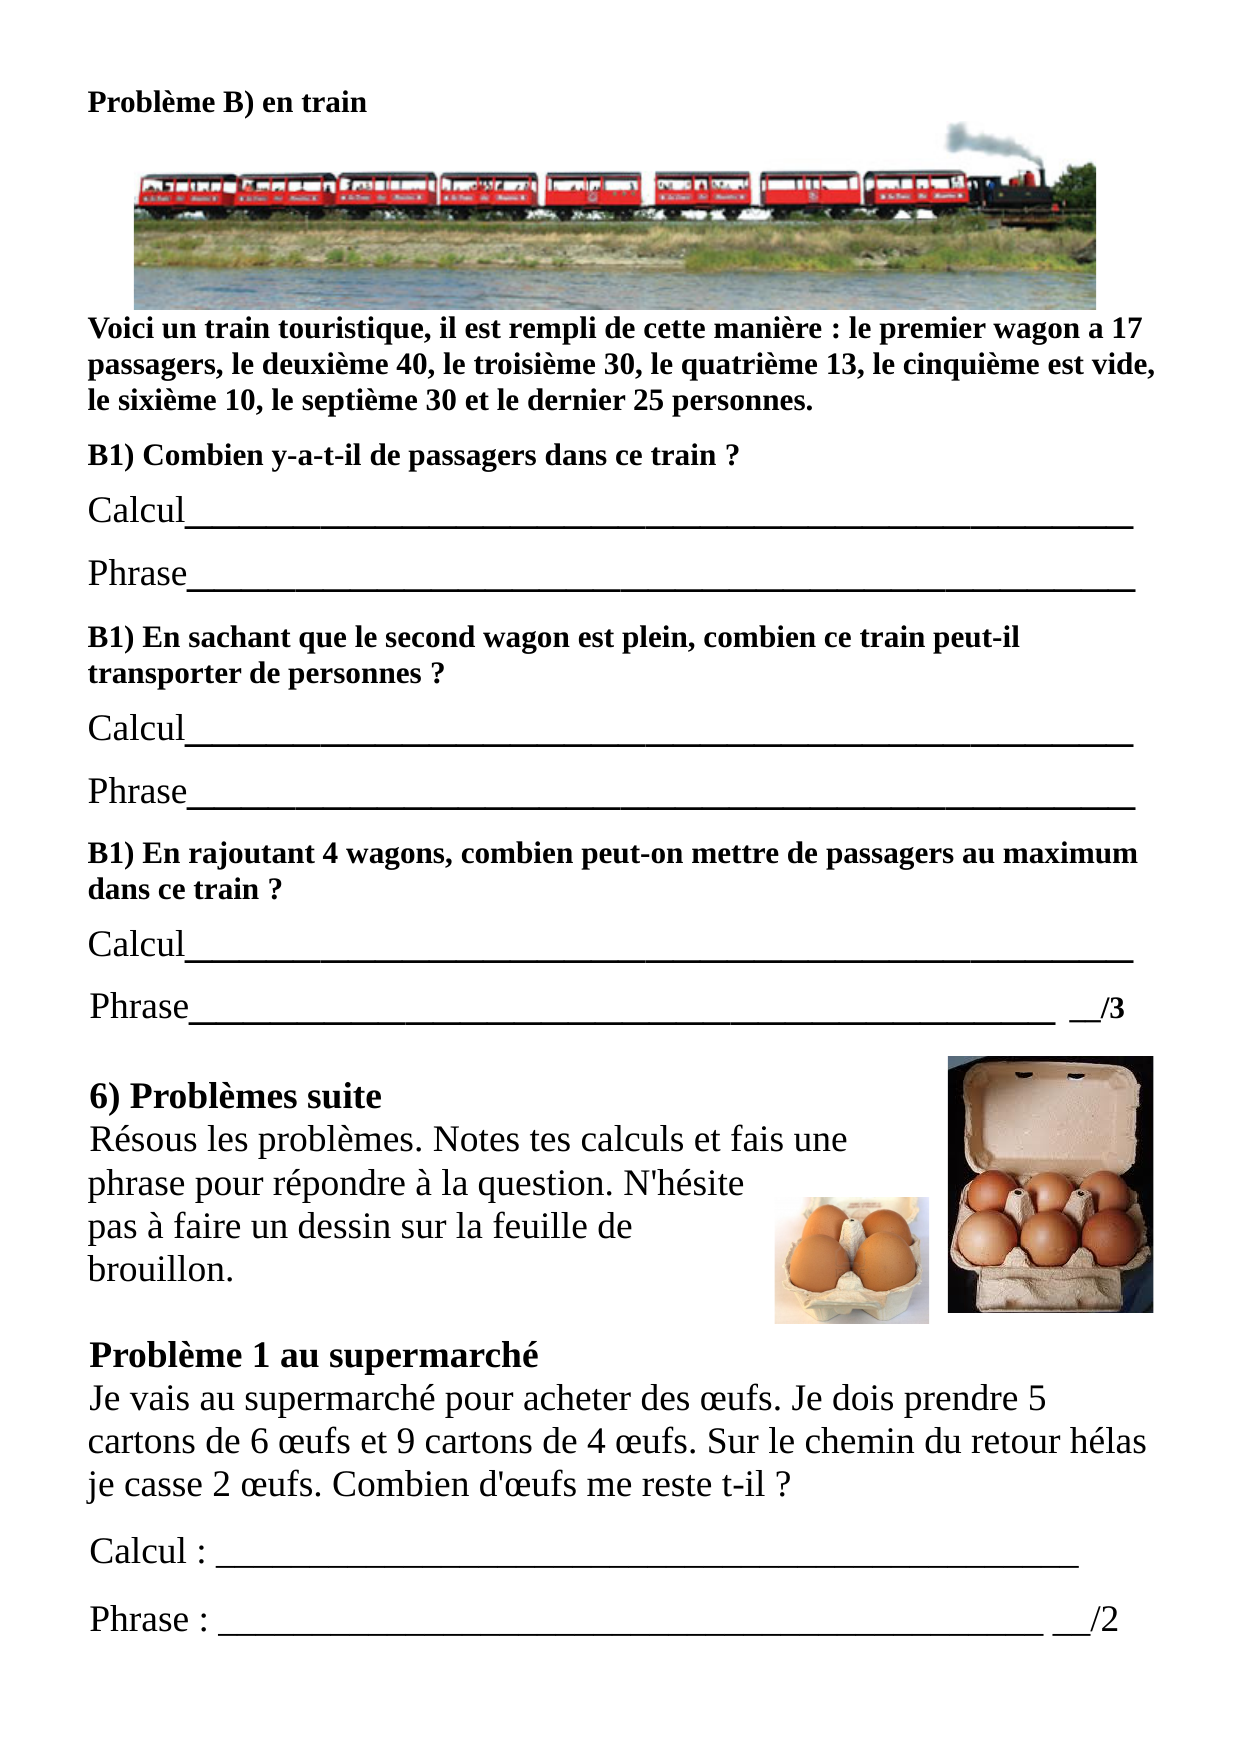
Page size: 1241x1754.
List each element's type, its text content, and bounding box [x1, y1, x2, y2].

text Problème B) en train [87, 83, 1156, 119]
text Phrase________________________________ __/3 [87, 968, 1156, 1031]
text B1) En sachant que le second wagon est plein, combien ce train peut-il transporter de personnes ? [87, 618, 1156, 690]
text Phrase___________________________________ [87, 753, 1156, 815]
text Calcul___________________________________ [87, 472, 1156, 534]
text B1) Combien y-a-t-il de passagers dans ce train ? [87, 436, 1156, 472]
text Calcul___________________________________ [87, 906, 1156, 968]
picture [133, 121, 1097, 310]
picture [947, 1056, 1154, 1313]
text B1) En rajoutant 4 wagons, combien peut-on mettre de passagers au maximum dans ce train ? [87, 834, 1156, 906]
text Problème 1 au supermarché [87, 1332, 1156, 1376]
text Phrase : ____________________________________________ __/2 [87, 1596, 1156, 1639]
text Résous les problèmes. Notes tes calculs et fais une phrase pour répondre à la question. N'hésite pas à faire un dessin sur la feuille de brouillon. [87, 1117, 947, 1289]
text Voici un train touristique, il est rempli de cette manière : le premier wagon a 17 passagers, le deuxième 40, le troisième 30, le quatrième 13, le cinquième est vide, le sixième 10, le septième 30 et le dernier 25 personnes. [87, 119, 1156, 417]
text Calcul : ______________________________________________ [87, 1529, 1156, 1572]
text 6) Problèmes suite [87, 1074, 947, 1117]
text Je vais au supermarché pour acheter des œufs. Je dois prendre 5 cartons de 6 œufs et 9 cartons de 4 œufs. Sur le chemin du retour hélas je casse 2 œufs. Combien d'œufs me reste t-il ? [87, 1376, 1156, 1505]
picture [774, 1197, 930, 1324]
text Calcul___________________________________ [87, 690, 1156, 753]
text Phrase___________________________________ [87, 534, 1156, 597]
